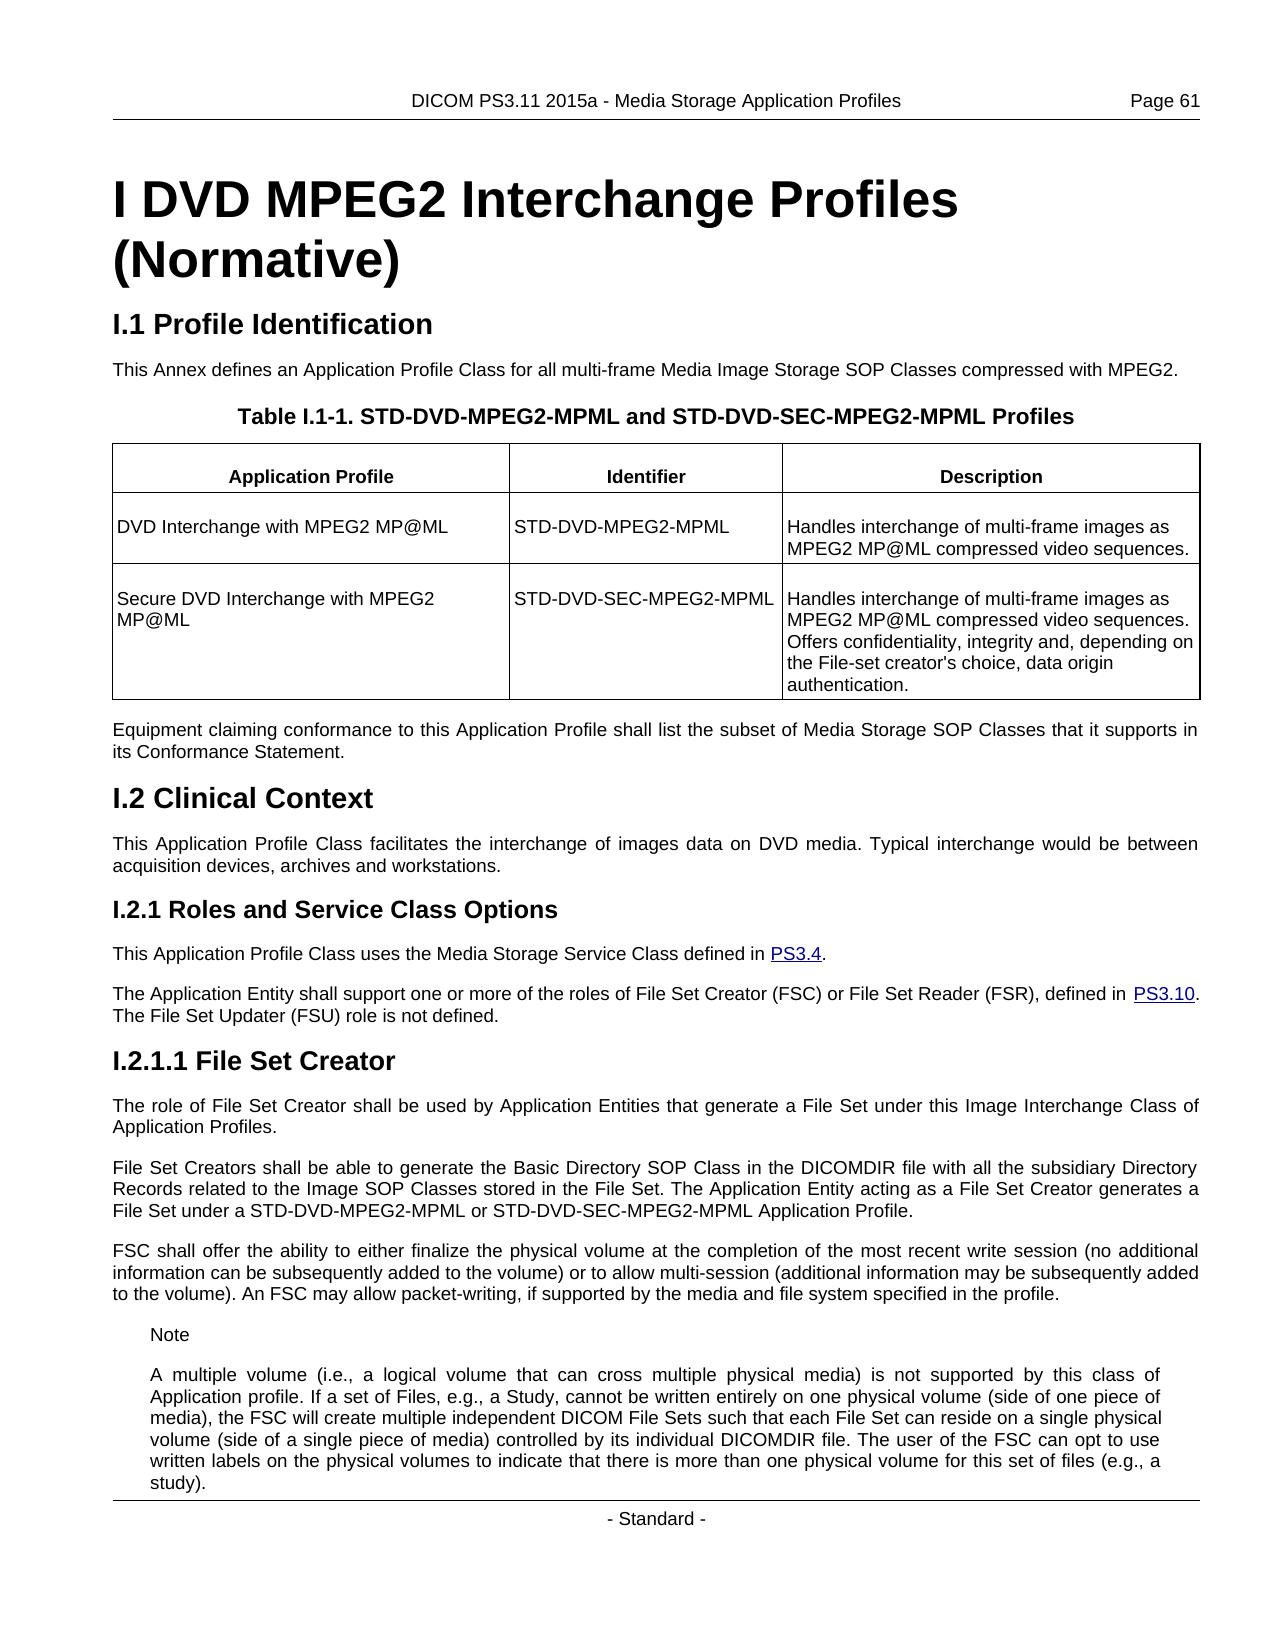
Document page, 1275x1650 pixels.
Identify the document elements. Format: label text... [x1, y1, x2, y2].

text I.1 Profile Identification [112, 307, 1200, 340]
table_header Description [783, 444, 1199, 492]
text This Application Profile Class uses the Media Storage Service Class defined in PS3.4. [112, 943, 1200, 964]
table_cell Secure DVD Interchange with MPEG2 MP@ML [113, 564, 509, 699]
text I.2.1 Roles and Service Class Options [112, 895, 1200, 924]
text I.2 Clinical Context [112, 781, 1200, 814]
table_header Application Profile [113, 444, 509, 492]
text I.2.1.1 File Set Creator [112, 1045, 1200, 1076]
text FSC shall offer the ability to either finalize the physical volume at the completion of the most recent write session (no additional information can be subsequently added to the volume) or to allow multi-session (additional information may be subsequently added to the volume). An FSC may allow packet-writing, if supported by the media and file system specified in the profile. [112, 1240, 1200, 1305]
text This Application Profile Class facilitates the interchange of images data on DVD media. Typical interchange would be between acquisition devices, archives and workstations. [112, 833, 1200, 876]
table_header Identifier [510, 444, 782, 492]
table_cell Handles interchange of multi-frame images as MPEG2 MP@ML compressed video sequences. [783, 493, 1199, 563]
text File Set Creators shall be able to generate the Basic Directory SOP Class in the DICOMDIR file with all the subsidiary Directory Records related to the Image SOP Classes stored in the File Set. The Application Entity acting as a File Set Creator generates a File Set under a STD-DVD-MPEG2-MPML or STD-DVD-SEC-MPEG2-MPML Application Profile. [112, 1157, 1200, 1221]
text A multiple volume (i.e., a logical volume that can cross multiple physical media) is not supported by this class of Application profile. If a set of Files, e.g., a Study, cannot be written entirely on one physical volume (side of one piece of media), the FSC will create multiple independent DICOM File Sets such that each File Set can reside on a single physical volume (side of a single piece of media) controlled by its individual DICOMDIR file. The user of the FSC can opt to use written labels on the physical volumes to indicate that there is more than one physical volume for this set of files (e.g., a study). [150, 1364, 1162, 1493]
text The Application Entity shall support one or more of the roles of File Set Creator (FSC) or File Set Reader (FSR), defined in PS3.10. The File Set Updater (FSU) role is not defined. [112, 983, 1200, 1026]
text Equipment claiming conformance to this Application Profile shall list the subset of Media Storage SOP Classes that it supports in its Conformance Statement. [112, 719, 1200, 762]
text This Annex defines an Application Profile Class for all multi-frame Media Image Storage SOP Classes compressed with MPEG2. [112, 359, 1200, 381]
table_cell STD-DVD-MPEG2-MPML [510, 493, 782, 563]
text I DVD MPEG2 Interchange Profiles (Normative) [112, 169, 1200, 288]
text Table I.1-1. STD-DVD-MPEG2-MPML and STD-DVD-SEC-MPEG2-MPML Profiles [112, 403, 1200, 429]
text Note [150, 1323, 1162, 1345]
table_cell STD-DVD-SEC-MPEG2-MPML [510, 564, 782, 699]
table_cell DVD Interchange with MPEG2 MP@ML [113, 493, 509, 563]
text The role of File Set Creator shall be used by Application Entities that generate a File Set under this Image Interchange Class of Application Profiles. [112, 1095, 1200, 1138]
table_cell Handles interchange of multi-frame images as MPEG2 MP@ML compressed video sequences. Offers confidentiality, integrity and, depending on the File-set creator's choice, data origin authentication. [783, 564, 1199, 699]
